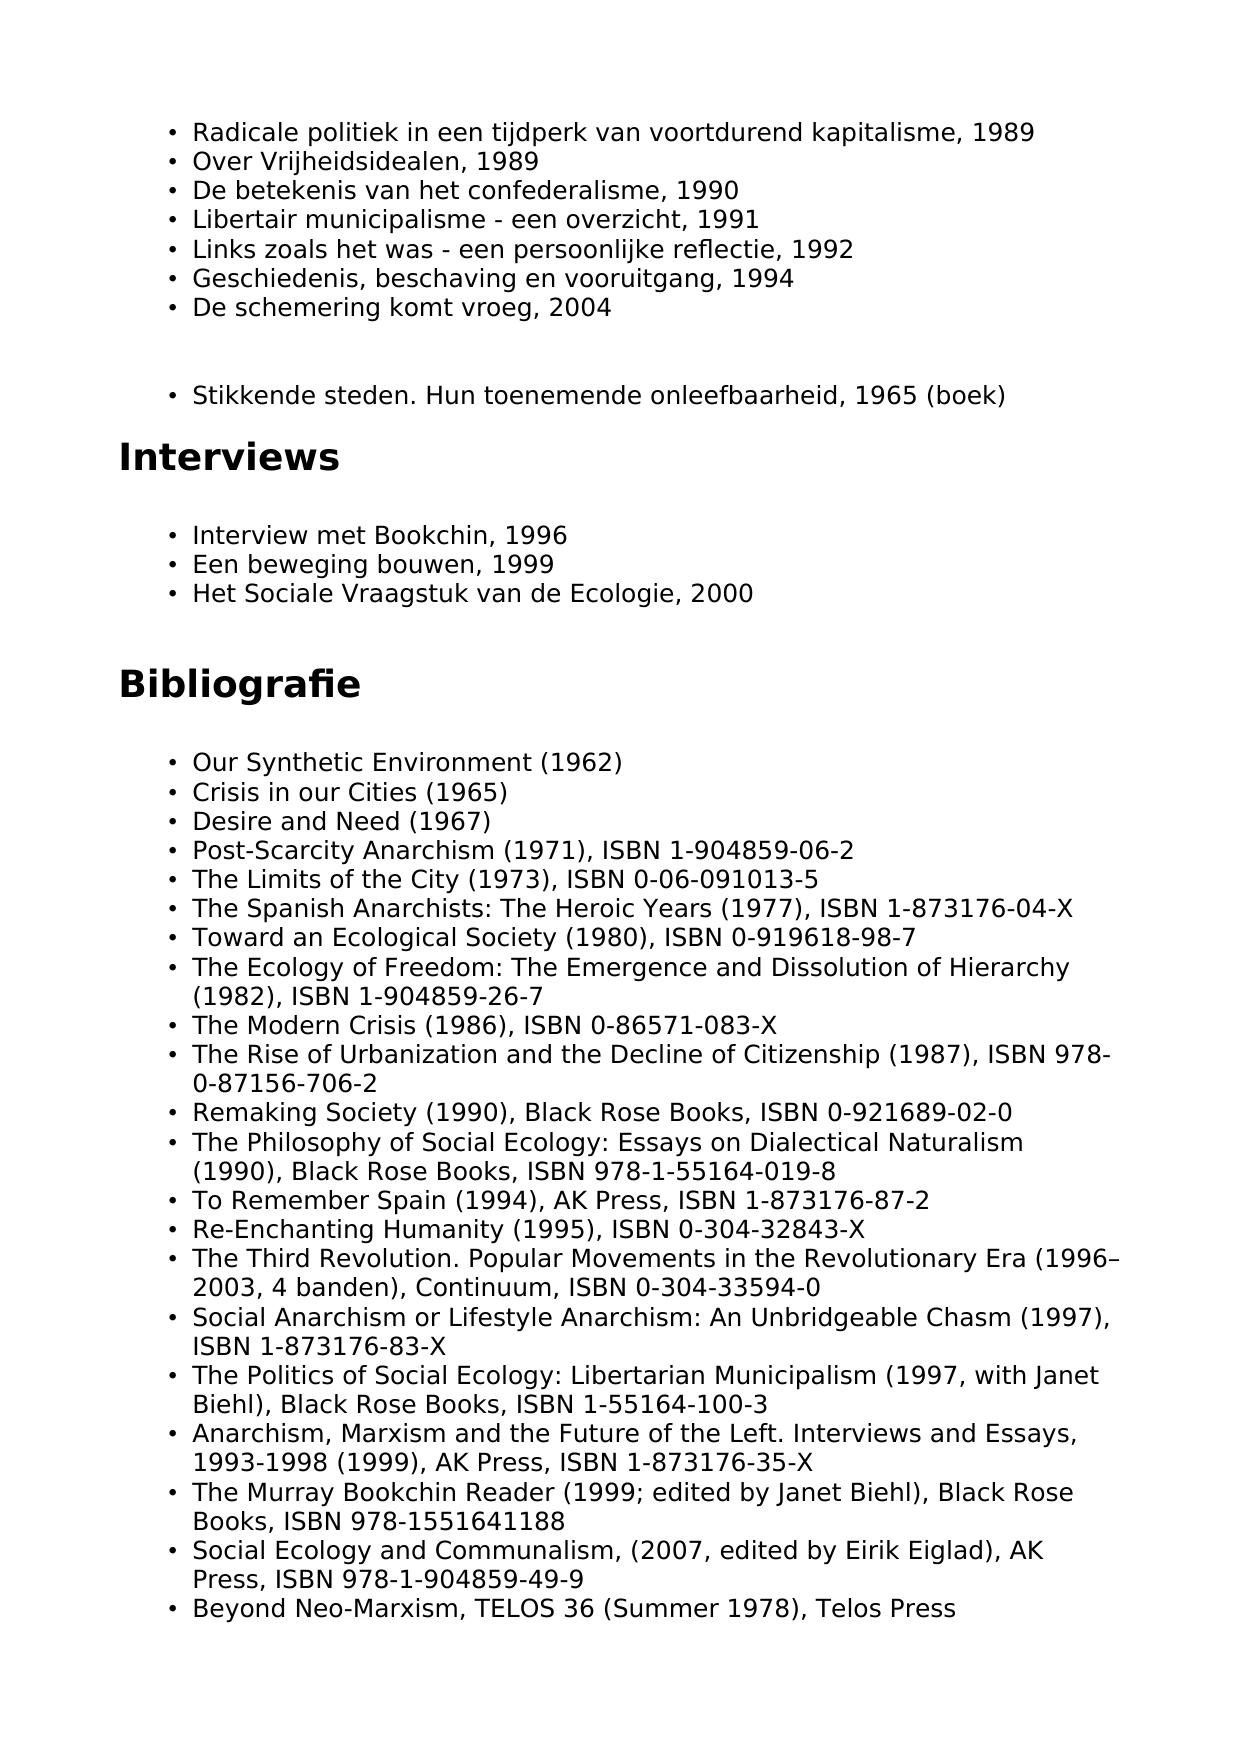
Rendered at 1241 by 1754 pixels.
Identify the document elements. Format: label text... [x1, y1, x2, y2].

list The Limits of the City (1973), ISBN 0-06-091013-5 [177, 865, 1122, 894]
list Anarchism, Marxism and the Future of the Left. Interviews and Essays, 1993-1998 (1999), AK Press, ISBN 1-873176-35-X [177, 1419, 1122, 1478]
list Een beweging bouwen, 1999 [177, 550, 1122, 579]
list To Remember Spain (1994), AK Press, ISBN 1-873176-87-2 [177, 1186, 1122, 1215]
list Stikkende steden. Hun toenemende onleefbaarheid, 1965 (boek) [177, 381, 1122, 410]
list De schemering komt vroeg, 2004 [177, 293, 1122, 322]
list The Rise of Urbanization and the Decline of Citizenship (1987), ISBN 978-0-87156-706-2 [177, 1040, 1122, 1099]
list Interview met Bookchin, 1996 [177, 521, 1122, 550]
list Crisis in our Cities (1965) [177, 778, 1122, 807]
list Our Synthetic Environment (1962) [177, 749, 1122, 778]
list The Politics of Social Ecology: Libertarian Municipalism (1997, with Janet Biehl), Black Rose Books, ISBN 1-55164-100-3 [177, 1361, 1122, 1419]
list Social Ecology and Communalism, (2007, edited by Eirik Eiglad), AK Press, ISBN 978-1-904859-49-9 [177, 1536, 1122, 1594]
list Social Anarchism or Lifestyle Anarchism: An Unbridgeable Chasm (1997), ISBN 1-873176-83-X [177, 1303, 1122, 1361]
list The Philosophy of Social Ecology: Essays on Dialectical Naturalism (1990), Black Rose Books, ISBN 978-1-55164-019-8 [177, 1128, 1122, 1186]
list Libertair municipalisme - een overzicht, 1991 [177, 206, 1122, 235]
list Geschiedenis, beschaving en vooruitgang, 1994 [177, 264, 1122, 293]
list Links zoals het was - een persoonlijke reflectie, 1992 [177, 235, 1122, 264]
list De betekenis van het confederalisme, 1990 [177, 176, 1122, 206]
list The Murray Bookchin Reader (1999; edited by Janet Biehl), Black Rose Books, ISBN 978-1551641188 [177, 1478, 1122, 1536]
subtitle Interviews [118, 435, 1122, 479]
list The Spanish Anarchists: The Heroic Years (1977), ISBN 1-873176-04-X [177, 894, 1122, 924]
list Post-Scarcity Anarchism (1971), ISBN 1-904859-06-2 [177, 836, 1122, 865]
list Radicale politiek in een tijdperk van voortdurend kapitalisme, 1989 [177, 118, 1122, 147]
list Beyond Neo-Marxism, TELOS 36 (Summer 1978), Telos Press [177, 1594, 1122, 1624]
list Remaking Society (1990), Black Rose Books, ISBN 0-921689-02-0 [177, 1099, 1122, 1128]
list The Third Revolution. Popular Movements in the Revolutionary Era (1996–2003, 4 banden), Continuum, ISBN 0-304-33594-0 [177, 1244, 1122, 1303]
subtitle Bibliografie [118, 663, 1122, 707]
list Over Vrijheidsidealen, 1989 [177, 147, 1122, 176]
list The Ecology of Freedom: The Emergence and Dissolution of Hierarchy (1982), ISBN 1-904859-26-7 [177, 953, 1122, 1011]
list Toward an Ecological Society (1980), ISBN 0-919618-98-7 [177, 924, 1122, 953]
list Het Sociale Vraagstuk van de Ecologie, 2000 [177, 579, 1122, 608]
list The Modern Crisis (1986), ISBN 0-86571-083-X [177, 1011, 1122, 1040]
list Desire and Need (1967) [177, 807, 1122, 836]
list Re-Enchanting Humanity (1995), ISBN 0-304-32843-X [177, 1215, 1122, 1244]
